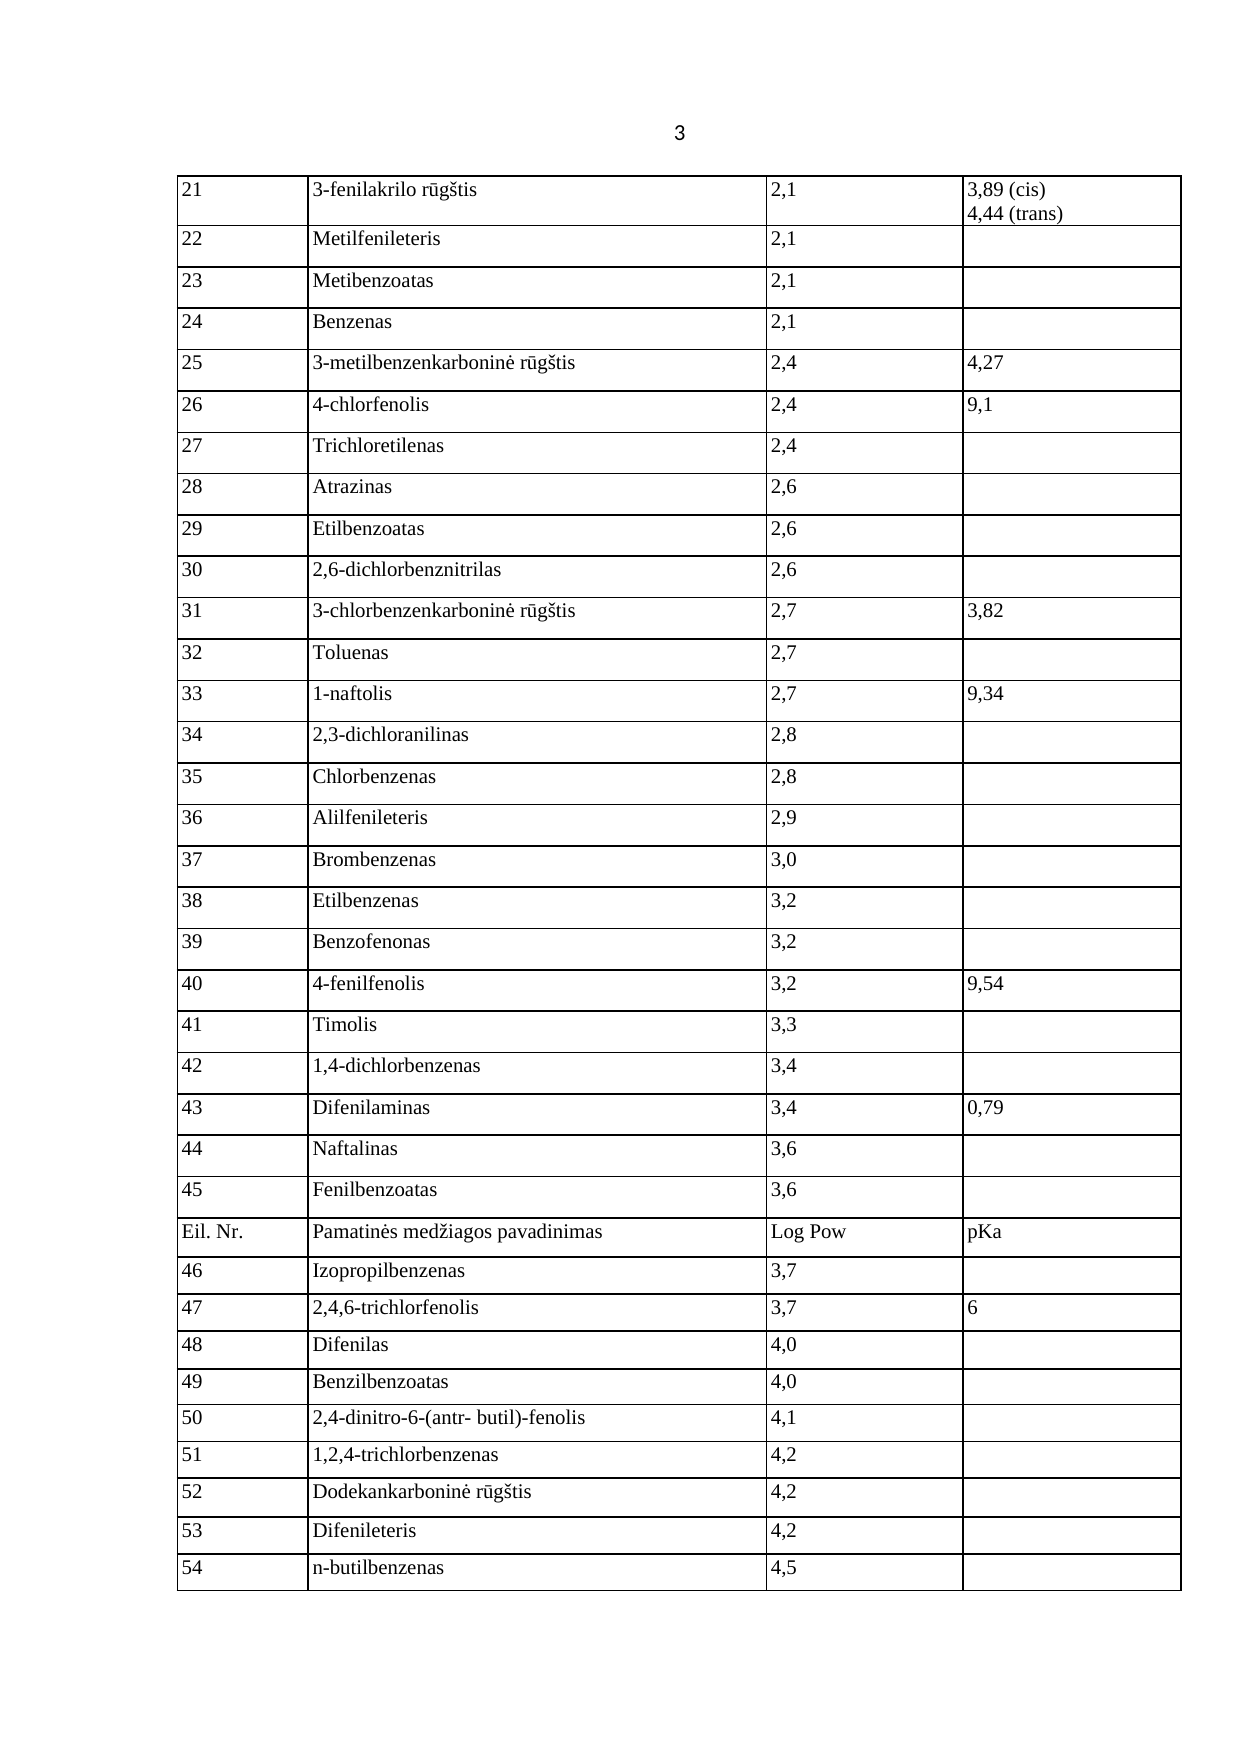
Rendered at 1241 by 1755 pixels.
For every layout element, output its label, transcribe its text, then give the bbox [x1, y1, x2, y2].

table_cell Etilbenzenas [309, 888, 766, 928]
table_cell 2,6 [767, 557, 962, 597]
table_cell [964, 722, 1180, 762]
table_cell 3,2 [767, 971, 962, 1010]
table_cell 6 [964, 1295, 1180, 1330]
table_cell 54 [178, 1555, 307, 1590]
table_cell 3-fenilakrilo rūgštis [309, 177, 766, 224]
table_cell Log Pow [767, 1219, 962, 1256]
table_cell 3,2 [767, 888, 962, 928]
table_cell [964, 1442, 1180, 1477]
table_cell [964, 433, 1180, 473]
table_cell 4,1 [767, 1405, 962, 1441]
table_cell Toluenas [309, 640, 766, 679]
table_cell Chlorbenzenas [309, 764, 766, 803]
table_cell 2,1 [767, 226, 962, 266]
table_cell 2,6-dichlorbenznitrilas [309, 557, 766, 597]
table_cell [964, 516, 1180, 555]
table_cell 4,2 [767, 1442, 962, 1477]
table_cell 3,4 [767, 1053, 962, 1093]
table_cell 2,8 [767, 722, 962, 762]
table_cell 3,3 [767, 1012, 962, 1052]
table_cell Pamatinės medžiagos pavadinimas [309, 1219, 766, 1256]
table_cell 1,4-dichlorbenzenas [309, 1053, 766, 1093]
table_cell [964, 1053, 1180, 1093]
table_cell Benzenas [309, 309, 766, 349]
table_cell 22 [178, 226, 307, 266]
table_cell 26 [178, 392, 307, 431]
table_cell 2,4 [767, 392, 962, 431]
table_cell 2,1 [767, 177, 962, 224]
table_cell 4,2 [767, 1479, 962, 1516]
table_cell Difenilaminas [309, 1095, 766, 1134]
table_cell [964, 1136, 1180, 1176]
table_cell 39 [178, 929, 307, 969]
table_cell 3,7 [767, 1258, 962, 1293]
table_cell [964, 1177, 1180, 1217]
table_cell 37 [178, 847, 307, 886]
table_cell 3,82 [964, 598, 1180, 638]
table_cell 40 [178, 971, 307, 1010]
table_cell 31 [178, 598, 307, 638]
table_cell 3,4 [767, 1095, 962, 1134]
table_cell [964, 309, 1180, 349]
table_cell 38 [178, 888, 307, 928]
table_cell 3,6 [767, 1136, 962, 1176]
table_cell 3-chlorbenzenkarboninė rūgštis [309, 598, 766, 638]
table_cell 4,5 [767, 1555, 962, 1590]
table_cell 2,3-dichloranilinas [309, 722, 766, 762]
table_cell Dodekankarboninė rūgštis [309, 1479, 766, 1516]
table_cell 21 [178, 177, 307, 224]
table_cell Izopropilbenzenas [309, 1258, 766, 1293]
table_cell 27 [178, 433, 307, 473]
table_cell 35 [178, 764, 307, 803]
table_cell [964, 1555, 1180, 1590]
table_cell Alilfenileteris [309, 805, 766, 845]
table_cell [964, 474, 1180, 514]
table_cell 2,9 [767, 805, 962, 845]
table_cell 24 [178, 309, 307, 349]
table_cell 2,6 [767, 474, 962, 514]
table_cell 2,4 [767, 350, 962, 390]
table_cell 46 [178, 1258, 307, 1293]
table_cell Benzofenonas [309, 929, 766, 969]
table_cell n-butilbenzenas [309, 1555, 766, 1590]
table_cell [964, 1012, 1180, 1052]
table_cell [964, 1479, 1180, 1516]
table_cell [964, 1405, 1180, 1441]
table_cell 43 [178, 1095, 307, 1134]
table_cell [964, 640, 1180, 679]
table_cell [964, 805, 1180, 845]
table_cell Brombenzenas [309, 847, 766, 886]
table_cell 4,0 [767, 1332, 962, 1368]
table_cell 33 [178, 681, 307, 721]
table_cell [964, 1332, 1180, 1368]
table_cell 2,6 [767, 516, 962, 555]
table_cell Difenilas [309, 1332, 766, 1368]
table_cell 3,6 [767, 1177, 962, 1217]
table_cell 45 [178, 1177, 307, 1217]
table_cell Atrazinas [309, 474, 766, 514]
table_cell [964, 847, 1180, 886]
table_cell 25 [178, 350, 307, 390]
table_cell 53 [178, 1518, 307, 1553]
table_cell Metibenzoatas [309, 268, 766, 307]
table_cell Metilfenileteris [309, 226, 766, 266]
table_cell Timolis [309, 1012, 766, 1052]
table_cell 23 [178, 268, 307, 307]
table_cell 2,1 [767, 309, 962, 349]
table_cell 48 [178, 1332, 307, 1368]
table_cell [964, 1518, 1180, 1553]
table_cell 3,7 [767, 1295, 962, 1330]
table_cell Benzilbenzoatas [309, 1370, 766, 1404]
table_cell Eil. Nr. [178, 1219, 307, 1256]
table_cell 52 [178, 1479, 307, 1516]
table_cell pKa [964, 1219, 1180, 1256]
table_cell 4-chlorfenolis [309, 392, 766, 431]
table_cell 42 [178, 1053, 307, 1093]
table_cell 44 [178, 1136, 307, 1176]
table_cell Naftalinas [309, 1136, 766, 1176]
table_cell 2,8 [767, 764, 962, 803]
table_cell 9,34 [964, 681, 1180, 721]
table_cell 2,7 [767, 640, 962, 679]
table_cell [964, 226, 1180, 266]
table_cell 36 [178, 805, 307, 845]
table_cell [964, 929, 1180, 969]
table_cell 4,2 [767, 1518, 962, 1553]
table_cell 34 [178, 722, 307, 762]
table_cell 29 [178, 516, 307, 555]
table_cell 2,7 [767, 681, 962, 721]
table_cell 32 [178, 640, 307, 679]
table_cell Trichloretilenas [309, 433, 766, 473]
table_cell 4,27 [964, 350, 1180, 390]
table_cell [964, 557, 1180, 597]
table_cell 28 [178, 474, 307, 514]
table_cell 9,1 [964, 392, 1180, 431]
table_cell 4,0 [767, 1370, 962, 1404]
table_cell 3,2 [767, 929, 962, 969]
table_cell 1-naftolis [309, 681, 766, 721]
table_cell [964, 1258, 1180, 1293]
table_cell 50 [178, 1405, 307, 1441]
table_cell [964, 1370, 1180, 1404]
table_cell 9,54 [964, 971, 1180, 1010]
table_cell 2,4,6-trichlorfenolis [309, 1295, 766, 1330]
table_cell 41 [178, 1012, 307, 1052]
table_cell 0,79 [964, 1095, 1180, 1134]
table_cell Difenileteris [309, 1518, 766, 1553]
table_cell 30 [178, 557, 307, 597]
table_cell [964, 888, 1180, 928]
table_cell 49 [178, 1370, 307, 1404]
table_cell 2,4 [767, 433, 962, 473]
table_cell 1,2,4-trichlorbenzenas [309, 1442, 766, 1477]
table_cell [964, 764, 1180, 803]
table_cell 2,1 [767, 268, 962, 307]
table_cell Etilbenzoatas [309, 516, 766, 555]
table_cell 4-fenilfenolis [309, 971, 766, 1010]
table_cell 3-metilbenzenkarboninė rūgštis [309, 350, 766, 390]
table_cell 3,89 (cis) 4,44 (trans) [964, 177, 1180, 224]
table_cell 2,4-dinitro-6-(antr- butil)-fenolis [309, 1405, 766, 1441]
table_cell 51 [178, 1442, 307, 1477]
table_cell 3,0 [767, 847, 962, 886]
table_cell [964, 268, 1180, 307]
table_cell 2,7 [767, 598, 962, 638]
table_cell Fenilbenzoatas [309, 1177, 766, 1217]
table_cell 47 [178, 1295, 307, 1330]
